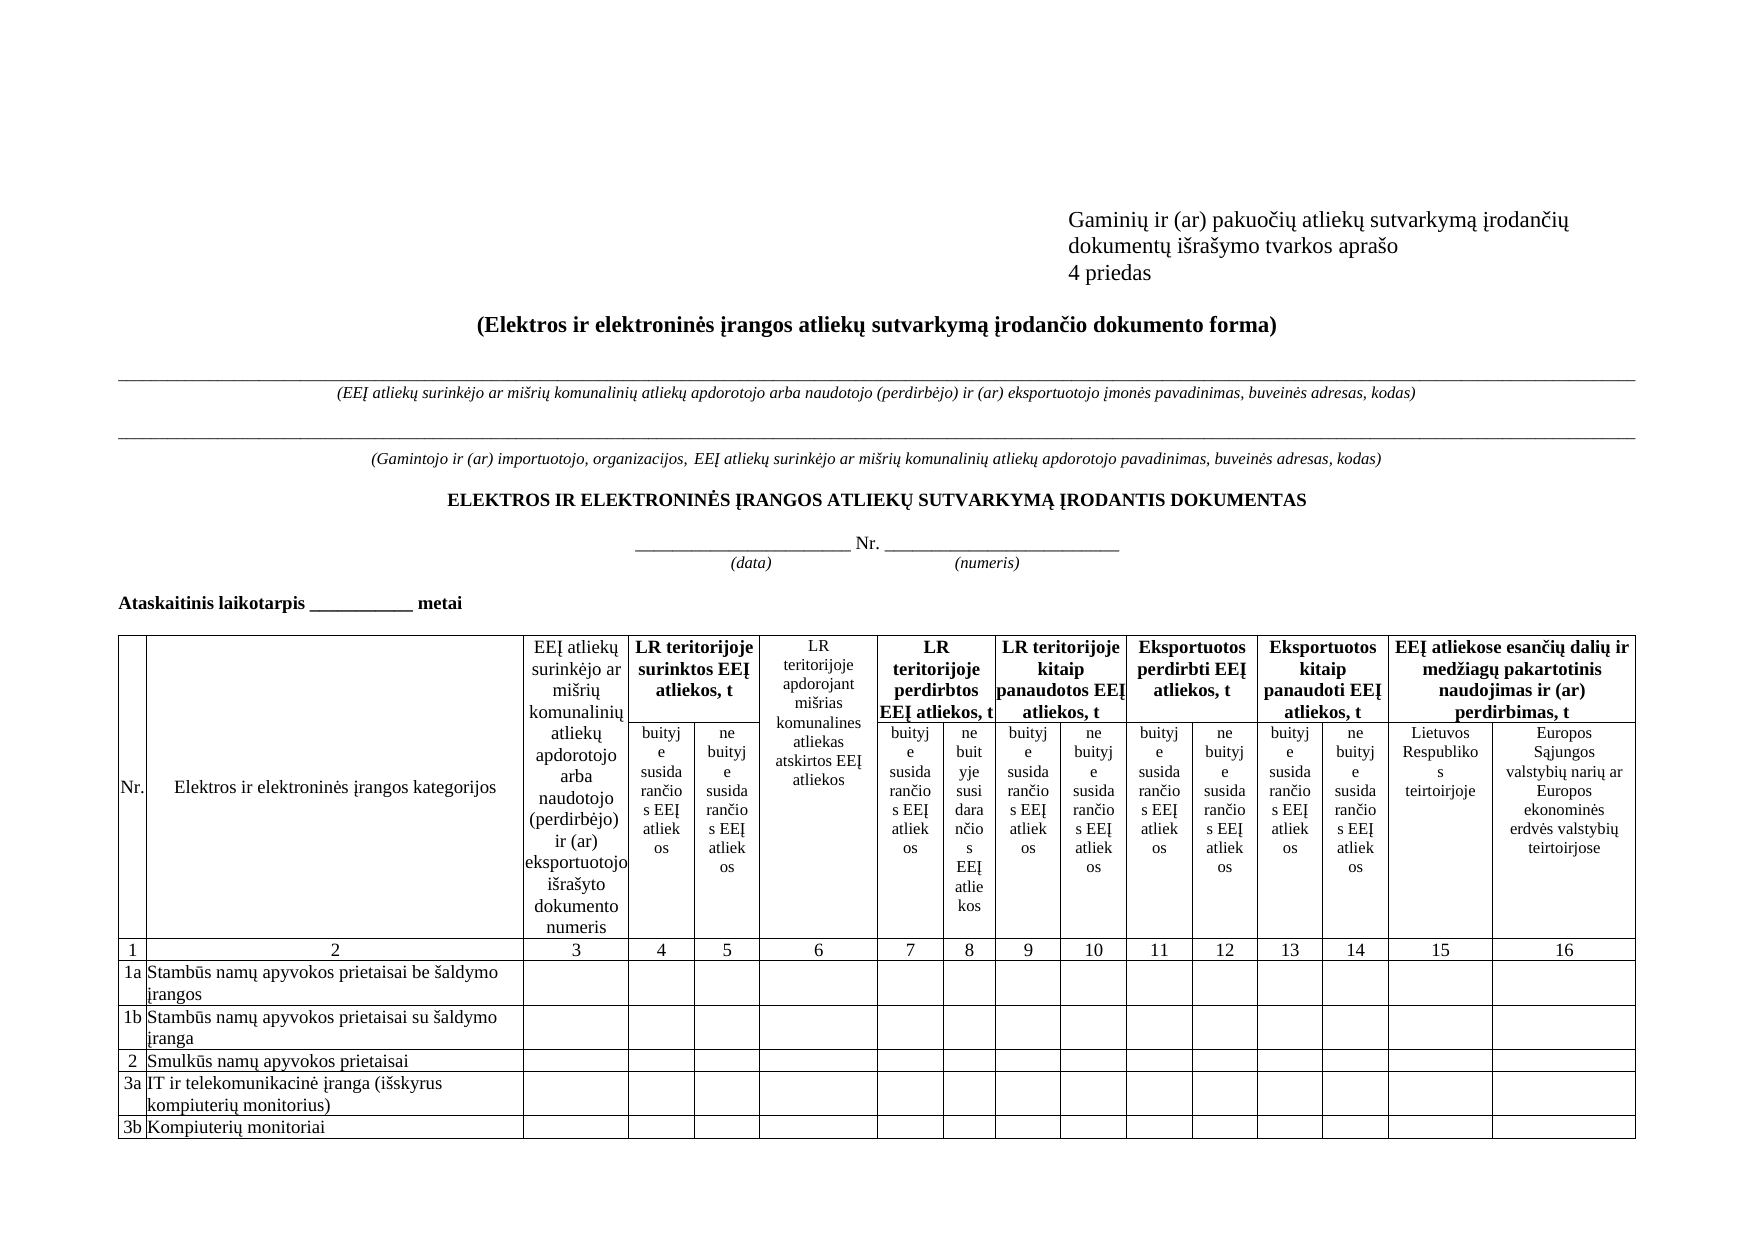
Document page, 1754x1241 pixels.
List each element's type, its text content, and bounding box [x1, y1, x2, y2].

table_cell [1193, 961, 1257, 1004]
table_cell [695, 1050, 759, 1071]
table_cell [1323, 1006, 1388, 1049]
table_cell 9 [996, 939, 1060, 960]
table_cell [996, 1116, 1060, 1138]
table_cell [1258, 1006, 1322, 1049]
table_header LR teritorijoje apdorojant mišrias komunalines atliekas atskirtos EEĮ atliekos [760, 636, 877, 938]
table_cell buityje susidarančios EEĮ atliekos [1127, 723, 1192, 938]
table_cell buityje susidarančios EEĮ atliekos [629, 723, 694, 938]
table_cell [878, 961, 943, 1004]
table_cell [1493, 1116, 1635, 1138]
table_cell 2 [147, 939, 523, 960]
table_cell 3b [119, 1116, 146, 1138]
table_cell 15 [1389, 939, 1492, 960]
table_cell [1193, 1006, 1257, 1049]
table_cell 3 [524, 939, 628, 960]
table_header Eksportuotos kitaip panaudoti EEĮ atliekos, t [1258, 636, 1388, 722]
table_cell [1258, 1116, 1322, 1138]
table_cell [996, 1072, 1060, 1115]
table_cell [1389, 1116, 1492, 1138]
text _ [118, 422, 1636, 441]
table_cell [629, 1116, 694, 1138]
table_cell [1389, 1050, 1492, 1071]
table_cell [1061, 1072, 1126, 1115]
table_cell 4 [629, 939, 694, 960]
table_cell [695, 1116, 759, 1138]
table_cell Stambūs namų apyvokos prietaisai be šaldymo įrangos [147, 961, 523, 1004]
table_cell [1493, 1050, 1635, 1071]
table_cell [1493, 961, 1635, 1004]
table_header LR teritorijoje perdirbtos EEĮ atliekos, t [878, 636, 995, 722]
table_cell [1061, 1116, 1126, 1138]
table_cell [1127, 1116, 1192, 1138]
text Ataskaitinis laikotarpis ___________ metai [118, 592, 1636, 613]
table_cell [760, 961, 877, 1004]
text _______________________ Nr. _________________________ [118, 532, 1636, 553]
table_cell 14 [1323, 939, 1388, 960]
table_cell [1061, 1050, 1126, 1071]
table_cell [1061, 1006, 1126, 1049]
table_cell ne buityje susidarančios EEĮ atliekos [695, 723, 759, 938]
text (data) (numeris) [118, 553, 1636, 572]
table_cell ne buityje susidarančios EEĮ atliekos [944, 723, 995, 938]
table_cell [1323, 961, 1388, 1004]
table_cell [524, 961, 628, 1004]
table_cell [1258, 1072, 1322, 1115]
table_cell Stambūs namų apyvokos prietaisai su šaldymo įranga [147, 1006, 523, 1049]
table_cell [629, 1006, 694, 1049]
table_cell [1127, 961, 1192, 1004]
table_header EEĮ atliekose esančių dalių ir medžiagų pakartotinis naudojimas ir (ar) perdirbimas, t [1389, 636, 1635, 722]
table_cell [878, 1072, 943, 1115]
table_cell ne buityje susidarančios EEĮ atliekos [1323, 723, 1388, 938]
table_cell Europos Sąjungos valstybių narių ar Europos ekonominės erdvės valstybių teirtoirjose [1493, 723, 1635, 938]
table_cell [996, 961, 1060, 1004]
table_cell 12 [1193, 939, 1257, 960]
table_cell [1193, 1116, 1257, 1138]
table_header Nr. [119, 636, 146, 938]
table_cell [1193, 1050, 1257, 1071]
table_cell 11 [1127, 939, 1192, 960]
table_cell [944, 1006, 995, 1049]
table_cell 2 [119, 1050, 146, 1071]
table_cell [944, 961, 995, 1004]
table_cell [996, 1006, 1060, 1049]
table_cell [1493, 1006, 1635, 1049]
table_cell [524, 1006, 628, 1049]
table_cell IT ir telekomunikacinė įranga (išskyrus kompiuterių monitorius) [147, 1072, 523, 1115]
table_cell [1323, 1072, 1388, 1115]
table_cell [878, 1050, 943, 1071]
table_cell buityje susidarančios EEĮ atliekos [1258, 723, 1322, 938]
table_header LR teritorijoje kitaip panaudotos EEĮ atliekos, t [996, 636, 1126, 722]
table_cell [1493, 1072, 1635, 1115]
table_cell ne buityje susidarančios EEĮ atliekos [1193, 723, 1257, 938]
table_cell [1389, 1006, 1492, 1049]
table_cell [1258, 1050, 1322, 1071]
table_cell 10 [1061, 939, 1126, 960]
table_cell [695, 961, 759, 1004]
table_cell [996, 1050, 1060, 1071]
text _ [118, 364, 1636, 383]
table_cell [944, 1116, 995, 1138]
table_header EEĮ atliekų surinkėjo ar mišrių komunalinių atliekų apdorotojo arba naudotojo (perdirbėjo) ir (ar) eksportuotojo išrašyto dokumento numeris [524, 636, 628, 938]
table_cell [524, 1072, 628, 1115]
table_cell [1389, 961, 1492, 1004]
text 4 priedas [1068, 259, 1636, 285]
text Gaminių ir (ar) pakuočių atliekų sutvarkymą įrodančių dokumentų išrašymo tvarkos aprašo [1068, 206, 1636, 259]
text (Gamintojo ir (ar) importuotojo, organizacijos, EEĮ atliekų surinkėjo ar mišrių komunalinių atliekų apdorotojo pavadinimas, buveinės adresas, kodas) [118, 441, 1636, 469]
table_cell [629, 961, 694, 1004]
table_cell [524, 1050, 628, 1071]
table_cell [878, 1006, 943, 1049]
table_cell Kompiuterių monitoriai [147, 1116, 523, 1138]
table_cell 7 [878, 939, 943, 960]
table_cell 1 [119, 939, 146, 960]
table_cell 1a [119, 961, 146, 1004]
table_cell 5 [695, 939, 759, 960]
table_header Eksportuotos perdirbti EEĮ atliekos, t [1127, 636, 1257, 722]
table_cell ne buityje susidarančios EEĮ atliekos [1061, 723, 1126, 938]
table_cell [1061, 961, 1126, 1004]
table_cell [760, 1050, 877, 1071]
table_cell [695, 1072, 759, 1115]
table_cell 16 [1493, 939, 1635, 960]
table_cell [760, 1116, 877, 1138]
table_cell 13 [1258, 939, 1322, 960]
table_cell [1323, 1050, 1388, 1071]
table_cell [760, 1072, 877, 1115]
table_cell [629, 1050, 694, 1071]
table_cell [944, 1050, 995, 1071]
table_cell [1127, 1006, 1192, 1049]
table_cell 1b [119, 1006, 146, 1049]
table_cell Lietuvos Respublikos teirtoirjoje [1389, 723, 1492, 938]
table_cell [1193, 1072, 1257, 1115]
table_cell [629, 1072, 694, 1115]
table_cell buityje susidarančios EEĮ atliekos [996, 723, 1060, 938]
table_cell [944, 1072, 995, 1115]
text ELEKTROS IR ELEKTRONINĖS ĮRANGOS ATLIEKŲ SUTVARKYMĄ ĮRODANTIS DOKUMENTAS [118, 489, 1636, 510]
table_cell [1127, 1050, 1192, 1071]
table_cell buityje susidarančios EEĮ atliekos [878, 723, 943, 938]
table_cell 6 [760, 939, 877, 960]
table_cell [1389, 1072, 1492, 1115]
text (Elektros ir elektroninės įrangos atliekų sutvarkymą įrodančio dokumento forma) [118, 311, 1636, 338]
text (EEĮ atliekų surinkėjo ar mišrių komunalinių atliekų apdorotojo arba naudotojo (perdirbėjo) ir (ar) eksportuotojo įmonės pavadinimas, buveinės adresas, kodas) [118, 383, 1636, 402]
table_cell [524, 1116, 628, 1138]
table_cell Smulkūs namų apyvokos prietaisai [147, 1050, 523, 1071]
table_cell [878, 1116, 943, 1138]
table_header Elektros ir elektroninės įrangos kategorijos [147, 636, 523, 938]
table_cell [695, 1006, 759, 1049]
table_header LR teritorijoje surinktos EEĮ atliekos, t [629, 636, 759, 722]
table_cell 8 [944, 939, 995, 960]
table_cell [1258, 961, 1322, 1004]
table_cell [760, 1006, 877, 1049]
table_cell [1127, 1072, 1192, 1115]
table_cell 3a [119, 1072, 146, 1115]
table_cell [1323, 1116, 1388, 1138]
